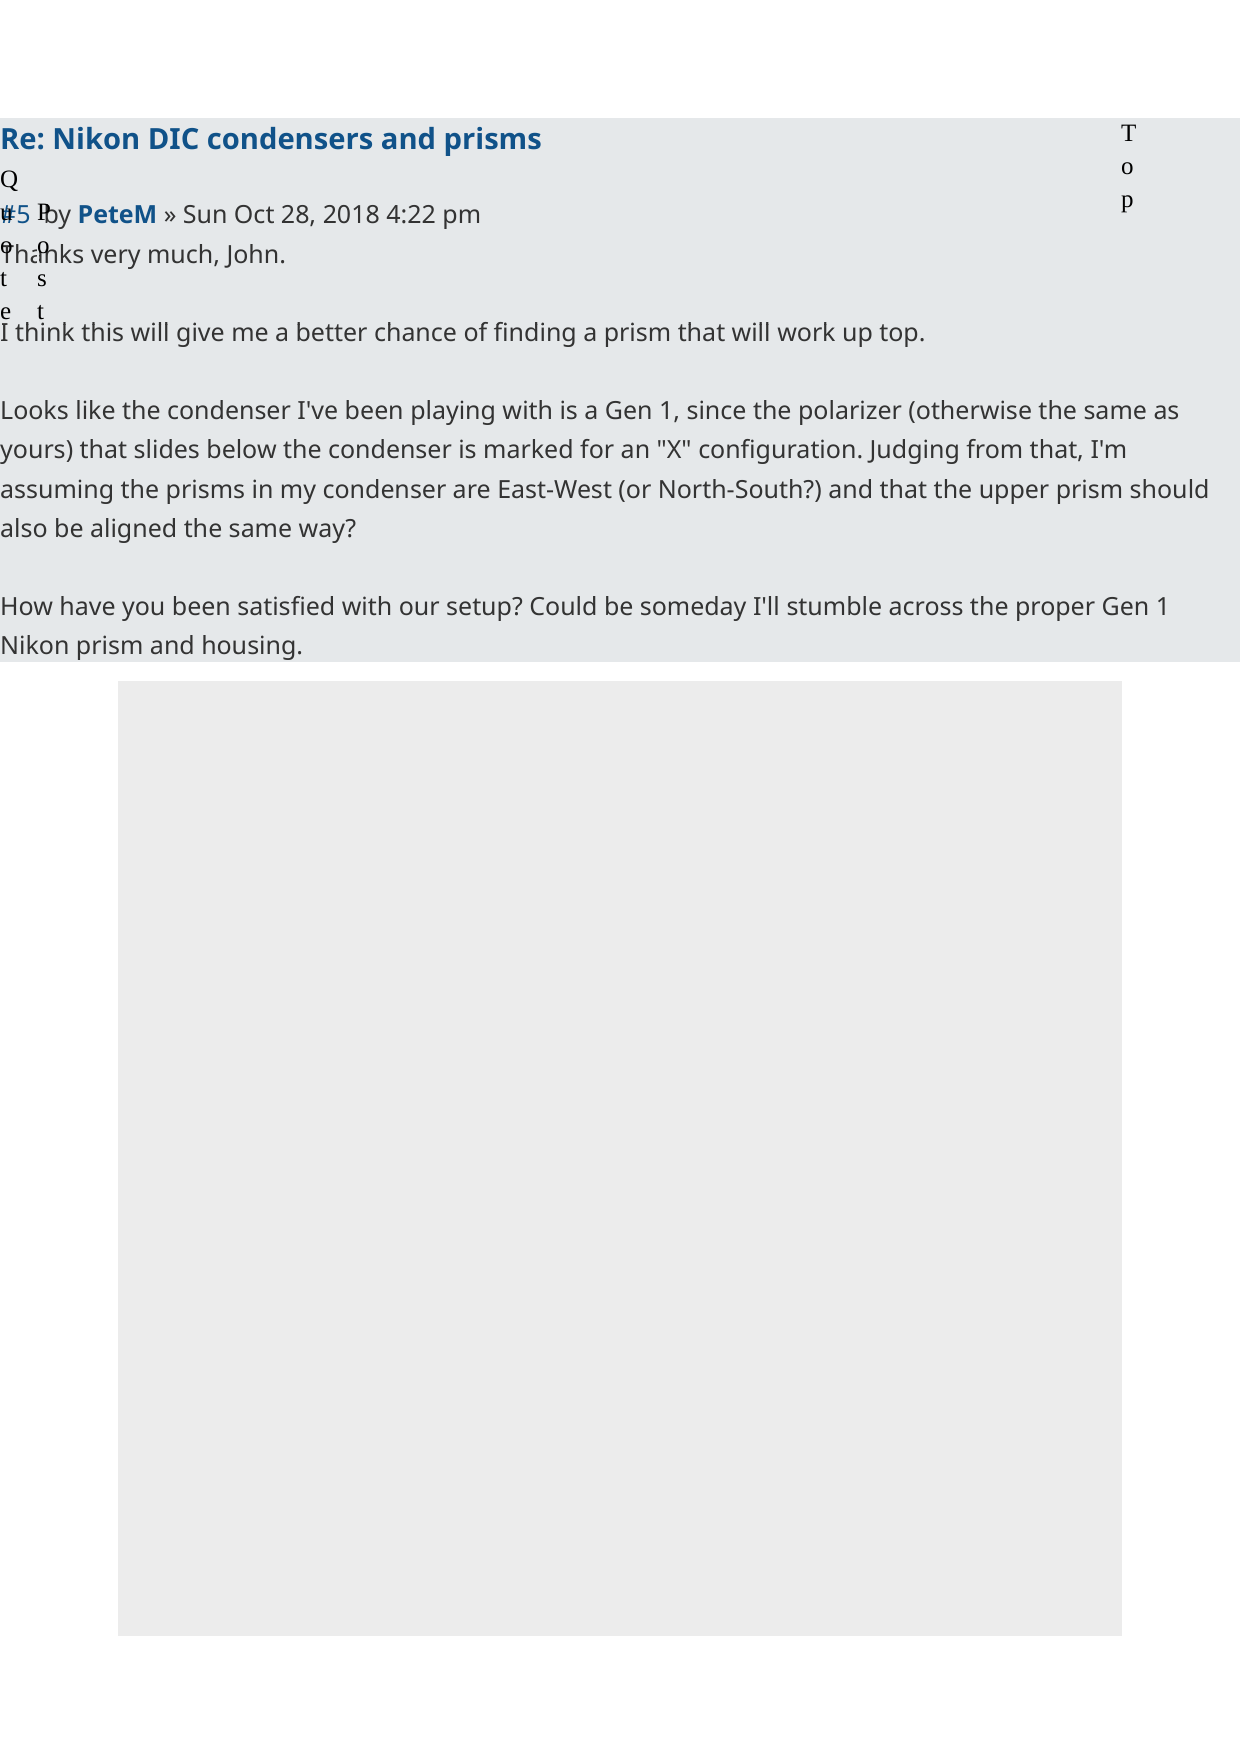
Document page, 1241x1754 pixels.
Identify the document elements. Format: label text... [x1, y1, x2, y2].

subtitle Re: Nikon DIC condensers and prisms [0, 118, 959, 158]
text Thanks very much, John. I think this will give me a better chance of finding a prism that will work up top. Looks like the condenser I've been playing with is a Gen 1, since the polarizer (otherwise the same as yours) that slides below the condenser is marked for an "X" configuration. Judging from that, I'm assuming the prisms in my condenser are East-West (or North-South?) and that the upper prism should also be aligned the same way? How have you been satisfied with our setup? Could be someday I'll stumble across the proper Gen 1 Nikon prism and housing. [0, 236, 1240, 662]
text #5 by PeteM » Sun Oct 28, 2018 4:22 pm [39, 197, 1240, 231]
text #5 by PeteM » Sun Oct 28, 2018 4:22 pm [2, 197, 37, 231]
